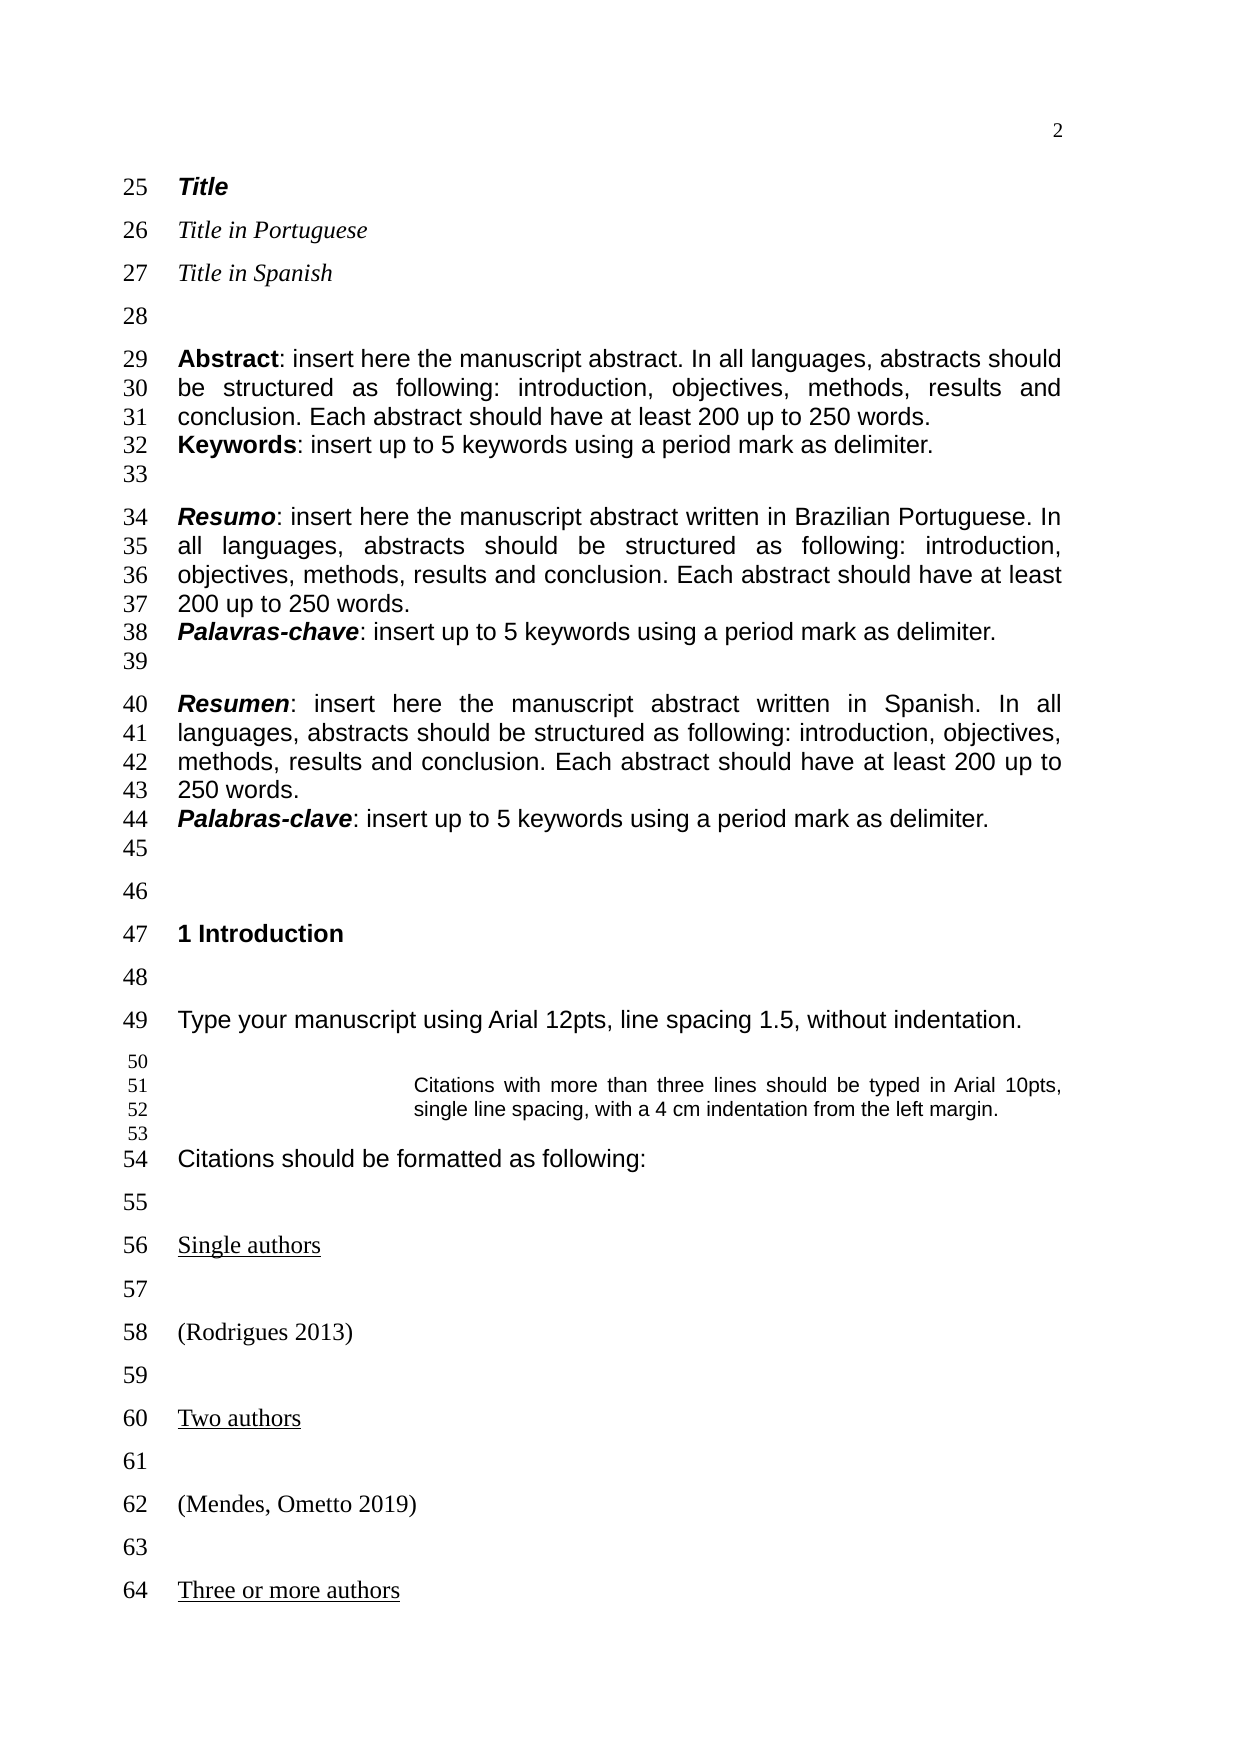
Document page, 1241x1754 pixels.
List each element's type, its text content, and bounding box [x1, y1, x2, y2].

text Two authors [177, 1403, 1063, 1432]
text Title in Spanish [177, 258, 1063, 287]
text Resumen: insert here the manuscript abstract written in Spanish. In all languages, abstracts should be structured as following: introduction, objectives, methods, results and conclusion. Each abstract should have at least 200 up to 250 words. [177, 689, 1063, 804]
text Title in Portuguese [177, 215, 1063, 243]
text Three or more authors [177, 1576, 1063, 1604]
text Citations with more than three lines should be typed in Arial 10pts, single line spacing, with a 4 cm indentation from the left margin. [413, 1072, 1063, 1120]
text Palabras-clave: insert up to 5 keywords using a period mark as delimiter. [177, 804, 1063, 833]
text Palavras-chave: insert up to 5 keywords using a period mark as delimiter. [177, 617, 1063, 646]
text Keywords: insert up to 5 keywords using a period mark as delimiter. [177, 430, 1063, 459]
text Title [177, 172, 1063, 200]
text Abstract: insert here the manuscript abstract. In all languages, abstracts should be structured as following: introduction, objectives, methods, results and conclusion. Each abstract should have at least 200 up to 250 words. [177, 344, 1063, 430]
text Resumo: insert here the manuscript abstract written in Brazilian Portuguese. In all languages, abstracts should be structured as following: introduction, objectives, methods, results and conclusion. Each abstract should have at least 200 up to 250 words. [177, 502, 1063, 617]
text Citations should be formatted as following: [177, 1144, 1063, 1173]
text 1 Introduction [177, 919, 1063, 948]
text Single authors [177, 1231, 1063, 1259]
text (Mendes, Ometto 2019) [177, 1489, 1063, 1518]
text (Rodrigues 2013) [177, 1317, 1063, 1346]
text Type your manuscript using Arial 12pts, line spacing 1.5, without indentation. [177, 1005, 1063, 1034]
